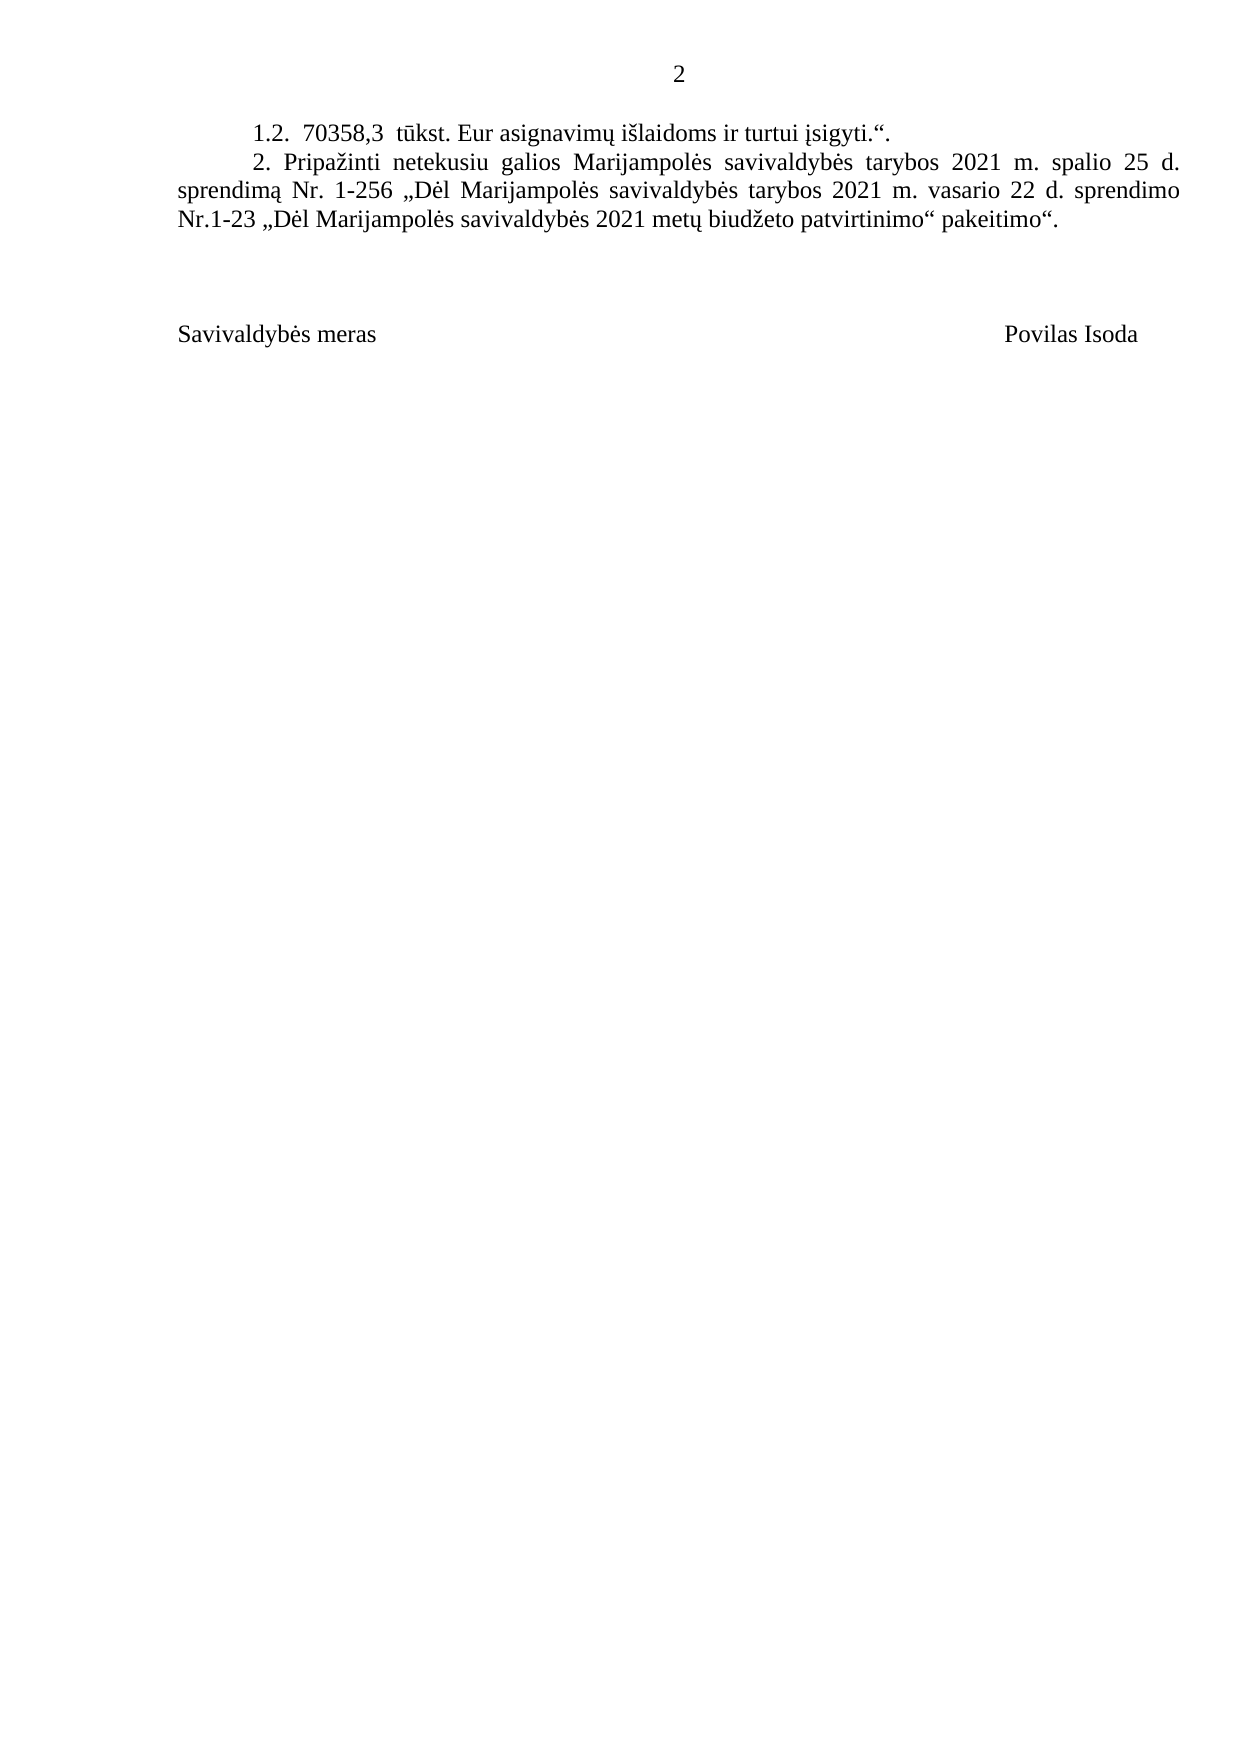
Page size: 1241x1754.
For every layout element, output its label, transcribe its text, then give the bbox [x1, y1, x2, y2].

text Savivaldybės meras Povilas Isoda [177, 319, 1181, 348]
text 2. Pripažinti netekusiu galios Marijampolės savivaldybės tarybos 2021 m. spalio 25 d. sprendimą Nr. 1-256 „Dėl Marijampolės savivaldybės tarybos 2021 m. vasario 22 d. sprendimo Nr.1-23 „Dėl Marijampolės savivaldybės 2021 metų biudžeto patvirtinimo“ pakeitimo“. [177, 147, 1181, 233]
text 1.2. 70358,3 tūkst. Eur asignavimų išlaidoms ir turtui įsigyti.“. [177, 118, 1181, 147]
